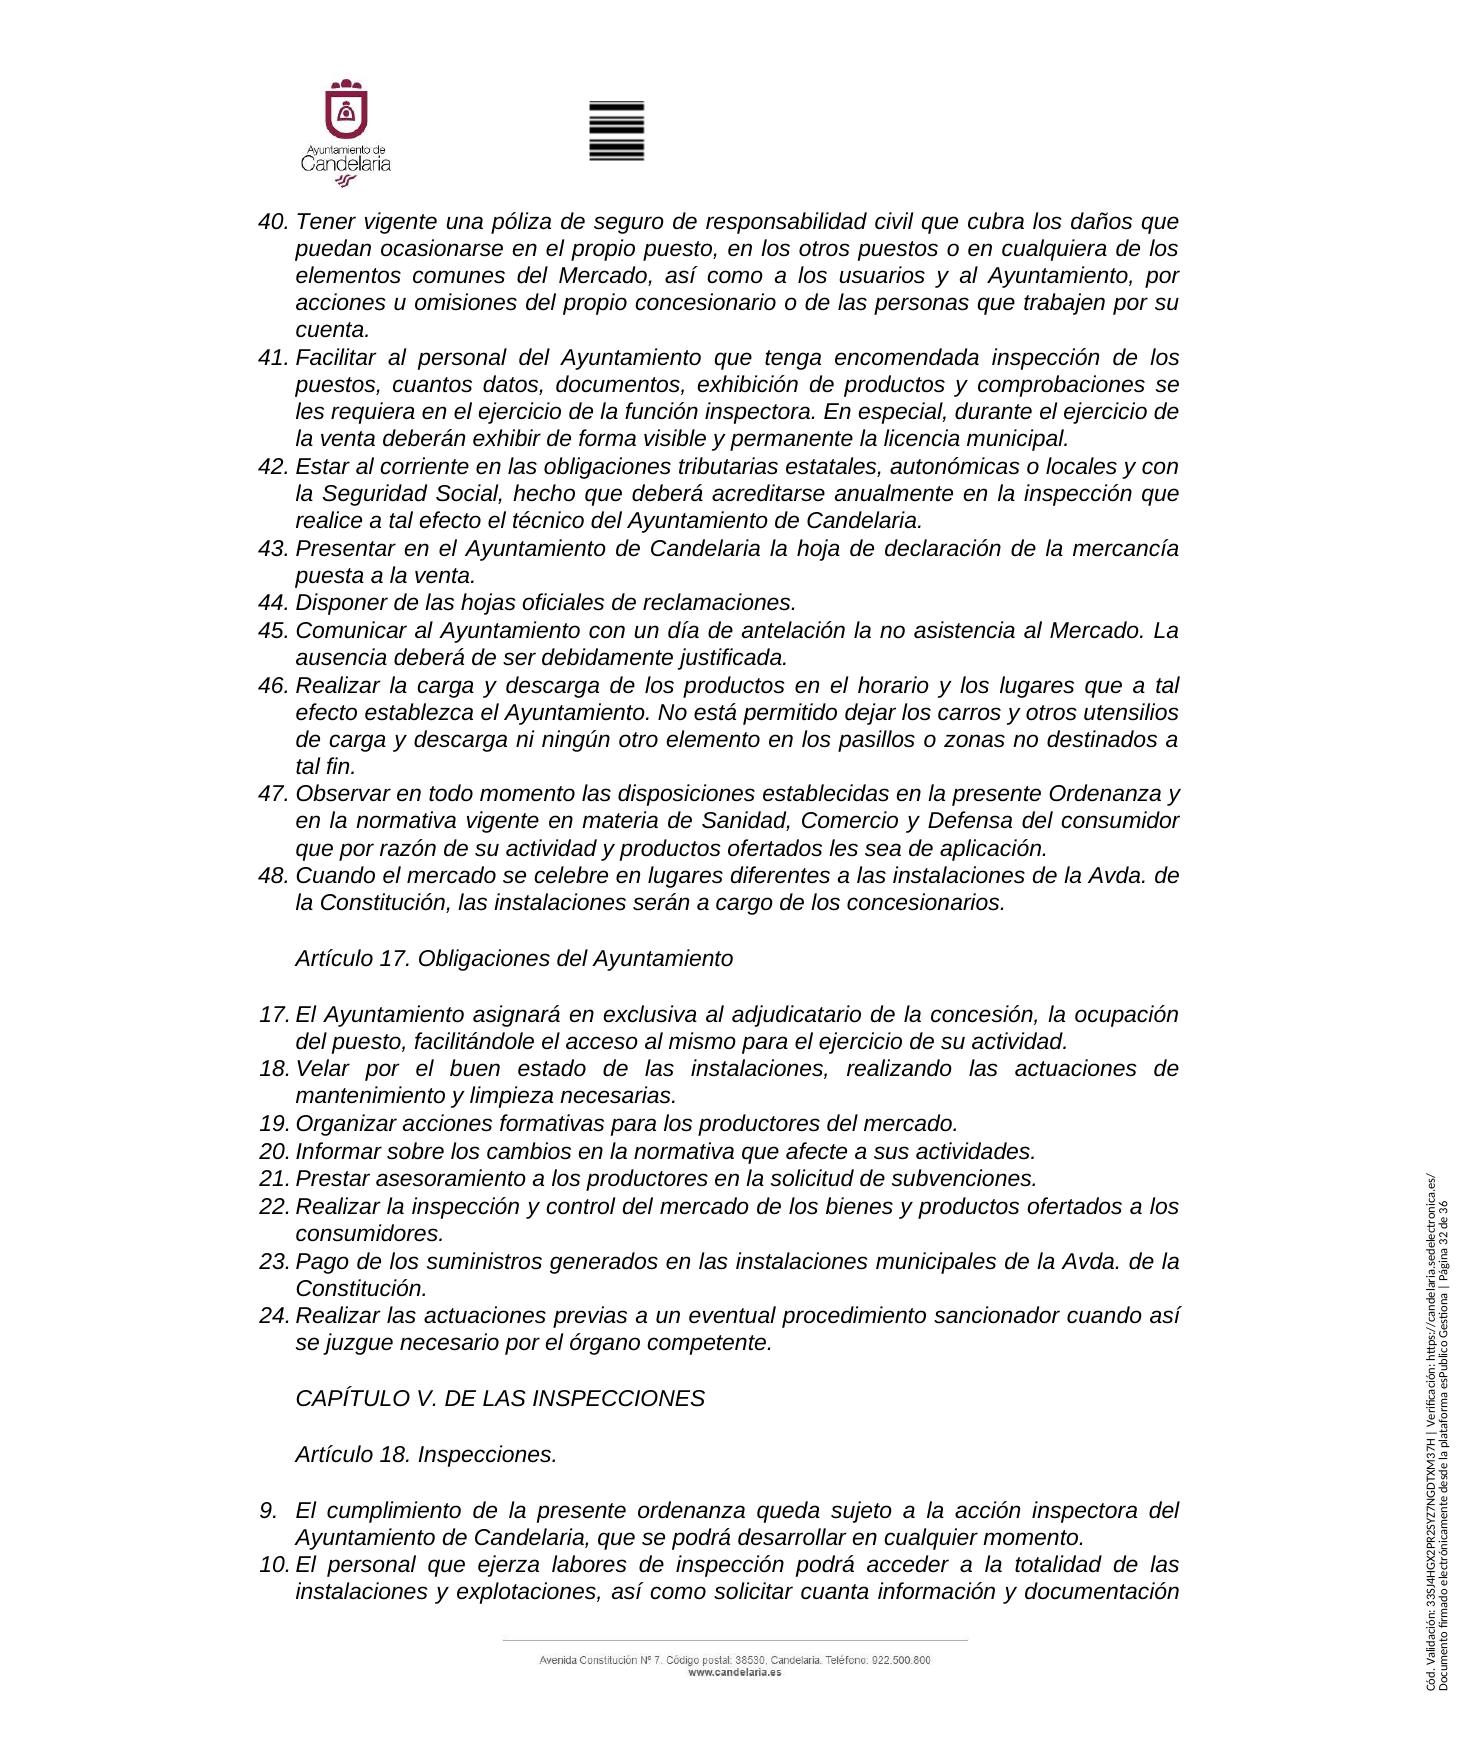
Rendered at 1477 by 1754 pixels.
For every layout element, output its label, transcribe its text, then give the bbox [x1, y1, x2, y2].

list Realizar las actuaciones previas a un eventual procedimiento sancionador cuando así se juzgue necesario por el órgano competente. [259, 1302, 1183, 1356]
list Velar por el buen estado de las instalaciones, realizando las actuaciones de mantenimiento y limpieza necesarias. [259, 1055, 1183, 1109]
text Artículo 17. Obligaciones del Ayuntamiento [295, 945, 1183, 971]
list Cuando el mercado se celebre en lugares diferentes a las instalaciones de la Avda. de la Constitución, las instalaciones serán a cargo de los concesionarios. [258, 862, 1183, 916]
list Comunicar al Ayuntamiento con un día de antelación la no asistencia al Mercado. La ausencia deberá de ser debidamente justificada. [258, 617, 1183, 670]
list Realizar la carga y descarga de los productos en el horario y los lugares que a tal efecto establezca el Ayuntamiento. No está permitido dejar los carros y otros utensilios de carga y descarga ni ningún otro elemento en los pasillos o zonas no destinados a tal fin. [258, 672, 1183, 779]
list Realizar la inspección y control del mercado de los bienes y productos ofertados a los consumidores. [259, 1193, 1183, 1246]
text Artículo 18. Inspecciones. [295, 1441, 1183, 1467]
list Observar en todo momento las disposiciones establecidas en la presente Ordenanza y en la normativa vigente en materia de Sanidad, Comercio y Defensa del consumidor que por razón de su actividad y productos ofertados les sea de aplicación. [258, 780, 1183, 861]
text CAPÍTULO V. DE LAS INSPECCIONES [295, 1385, 1183, 1411]
list Presentar en el Ayuntamiento de Candelaria la hoja de declaración de la mercancía puesta a la venta. [258, 534, 1183, 588]
list El cumplimiento de la presente ordenanza queda sujeto a la acción inspectora del Ayuntamiento de Candelaria, que se podrá desarrollar en cualquier momento. [259, 1497, 1183, 1550]
list El personal que ejerza labores de inspección podrá acceder a la totalidad de las instalaciones y explotaciones, así como solicitar cuanta información y documentación [259, 1551, 1183, 1605]
list Prestar asesoramiento a los productores en la solicitud de subvenciones. [259, 1165, 1183, 1192]
list Informar sobre los cambios en la normativa que afecte a sus actividades. [259, 1138, 1183, 1164]
list Facilitar al personal del Ayuntamiento que tenga encomendada inspección de los puestos, cuantos datos, documentos, exhibición de productos y comprobaciones se les requiera en el ejercicio de la función inspectora. En especial, durante el ejercicio de la venta deberán exhibir de forma visible y permanente la licencia municipal. [258, 344, 1183, 452]
list Tener vigente una póliza de seguro de responsabilidad civil que cubra los daños que puedan ocasionarse en el propio puesto, en los otros puestos o en cualquiera de los elementos comunes del Mercado, así como a los usuarios y al Ayuntamiento, por acciones u omisiones del propio concesionario o de las personas que trabajen por su cuenta. [258, 208, 1183, 343]
list Organizar acciones formativas para los productores del mercado. [259, 1110, 1183, 1136]
list Estar al corriente en las obligaciones tributarias estatales, autonómicas o locales y con la Seguridad Social, hecho que deberá acreditarse anualmente en la inspección que realice a tal efecto el técnico del Ayuntamiento de Candelaria. [258, 453, 1183, 533]
list El Ayuntamiento asignará en exclusiva al adjudicatario de la concesión, la ocupación del puesto, facilitándole el acceso al mismo para el ejercicio de su actividad. [259, 1001, 1183, 1054]
list Pago de los suministros generados en las instalaciones municipales de la Avda. de la Constitución. [259, 1248, 1183, 1301]
list Disponer de las hojas oficiales de reclamaciones. [258, 589, 1183, 616]
